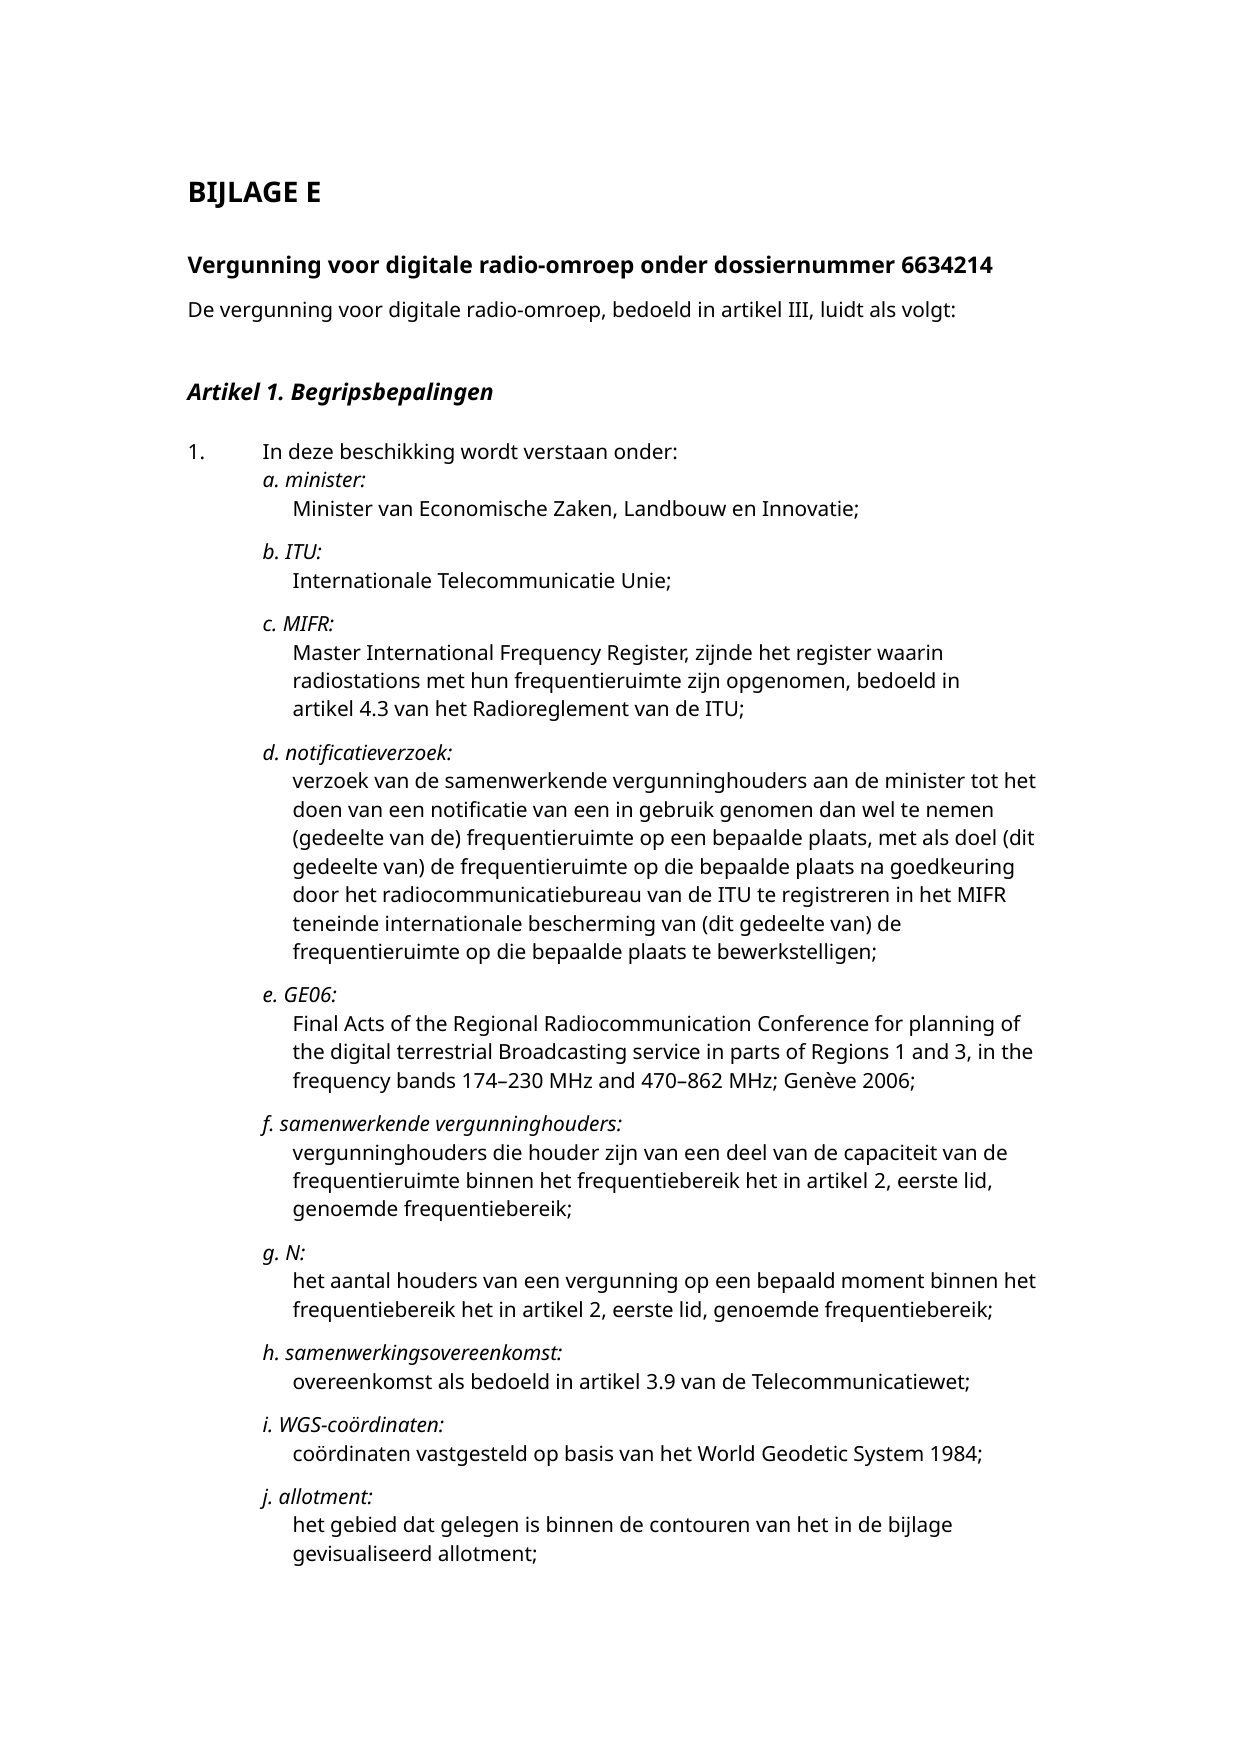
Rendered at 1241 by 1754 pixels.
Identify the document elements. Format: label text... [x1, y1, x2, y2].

list c. MIFR: [187, 609, 1053, 638]
list Minister van Economische Zaken, Landbouw en Innovatie; [217, 494, 1053, 522]
list Master International Frequency Register, zijnde het register waarin radiostations met hun frequentieruimte zijn opgenomen, bedoeld in artikel 4.3 van het Radioreglement van de ITU; [217, 638, 1053, 723]
list overeenkomst als bedoeld in artikel 3.9 van de Telecommunicatiewet; [217, 1367, 1053, 1395]
list vergunninghouders die houder zijn van een deel van de capaciteit van de frequentieruimte binnen het frequentiebereik het in artikel 2, eerste lid, genoemde frequentiebereik; [217, 1138, 1053, 1223]
list coördinaten vastgesteld op basis van het World Geodetic System 1984; [217, 1439, 1053, 1467]
list Final Acts of the Regional Radiocommunication Conference for planning of the digital terrestrial Broadcasting service in parts of Regions 1 and 3, in the frequency bands 174–230 MHz and 470–862 MHz; Genève 2006; [217, 1009, 1053, 1094]
list In deze beschikking wordt verstaan onder: [187, 437, 1053, 466]
list Internationale Telecommunicatie Unie; [217, 566, 1053, 594]
subtitle BIJLAGE E [187, 172, 1053, 211]
list b. ITU: [187, 537, 1053, 566]
subtitle Vergunning voor digitale radio-omroep onder dossiernummer 6634214 [187, 249, 1053, 280]
list g. N: [187, 1238, 1053, 1266]
list h. samenwerkingsovereenkomst: [187, 1338, 1053, 1367]
list j. allotment: [187, 1482, 1053, 1511]
list het aantal houders van een vergunning op een bepaald moment binnen het frequentiebereik het in artikel 2, eerste lid, genoemde frequentiebereik; [217, 1266, 1053, 1323]
list f. samenwerkende vergunninghouders: [187, 1109, 1053, 1138]
subtitle Artikel 1. Begripsbepalingen [187, 376, 1053, 407]
list i. WGS-coördinaten: [187, 1410, 1053, 1439]
text De vergunning voor digitale radio-omroep, bedoeld in artikel III, luidt als volgt: [187, 295, 1053, 323]
list d. notificatieverzoek: [187, 738, 1053, 766]
list e. GE06: [187, 981, 1053, 1009]
list het gebied dat gelegen is binnen de contouren van het in de bijlage gevisualiseerd allotment; [217, 1511, 1053, 1567]
list a. minister: [187, 466, 1053, 494]
list verzoek van de samenwerkende vergunninghouders aan de minister tot het doen van een notificatie van een in gebruik genomen dan wel te nemen (gedeelte van de) frequentieruimte op een bepaalde plaats, met als doel (dit gedeelte van) de frequentieruimte op die bepaalde plaats na goedkeuring door het radiocommunicatiebureau van de ITU te registreren in het MIFR teneinde internationale bescherming van (dit gedeelte van) de frequentieruimte op die bepaalde plaats te bewerkstelligen; [217, 766, 1053, 966]
